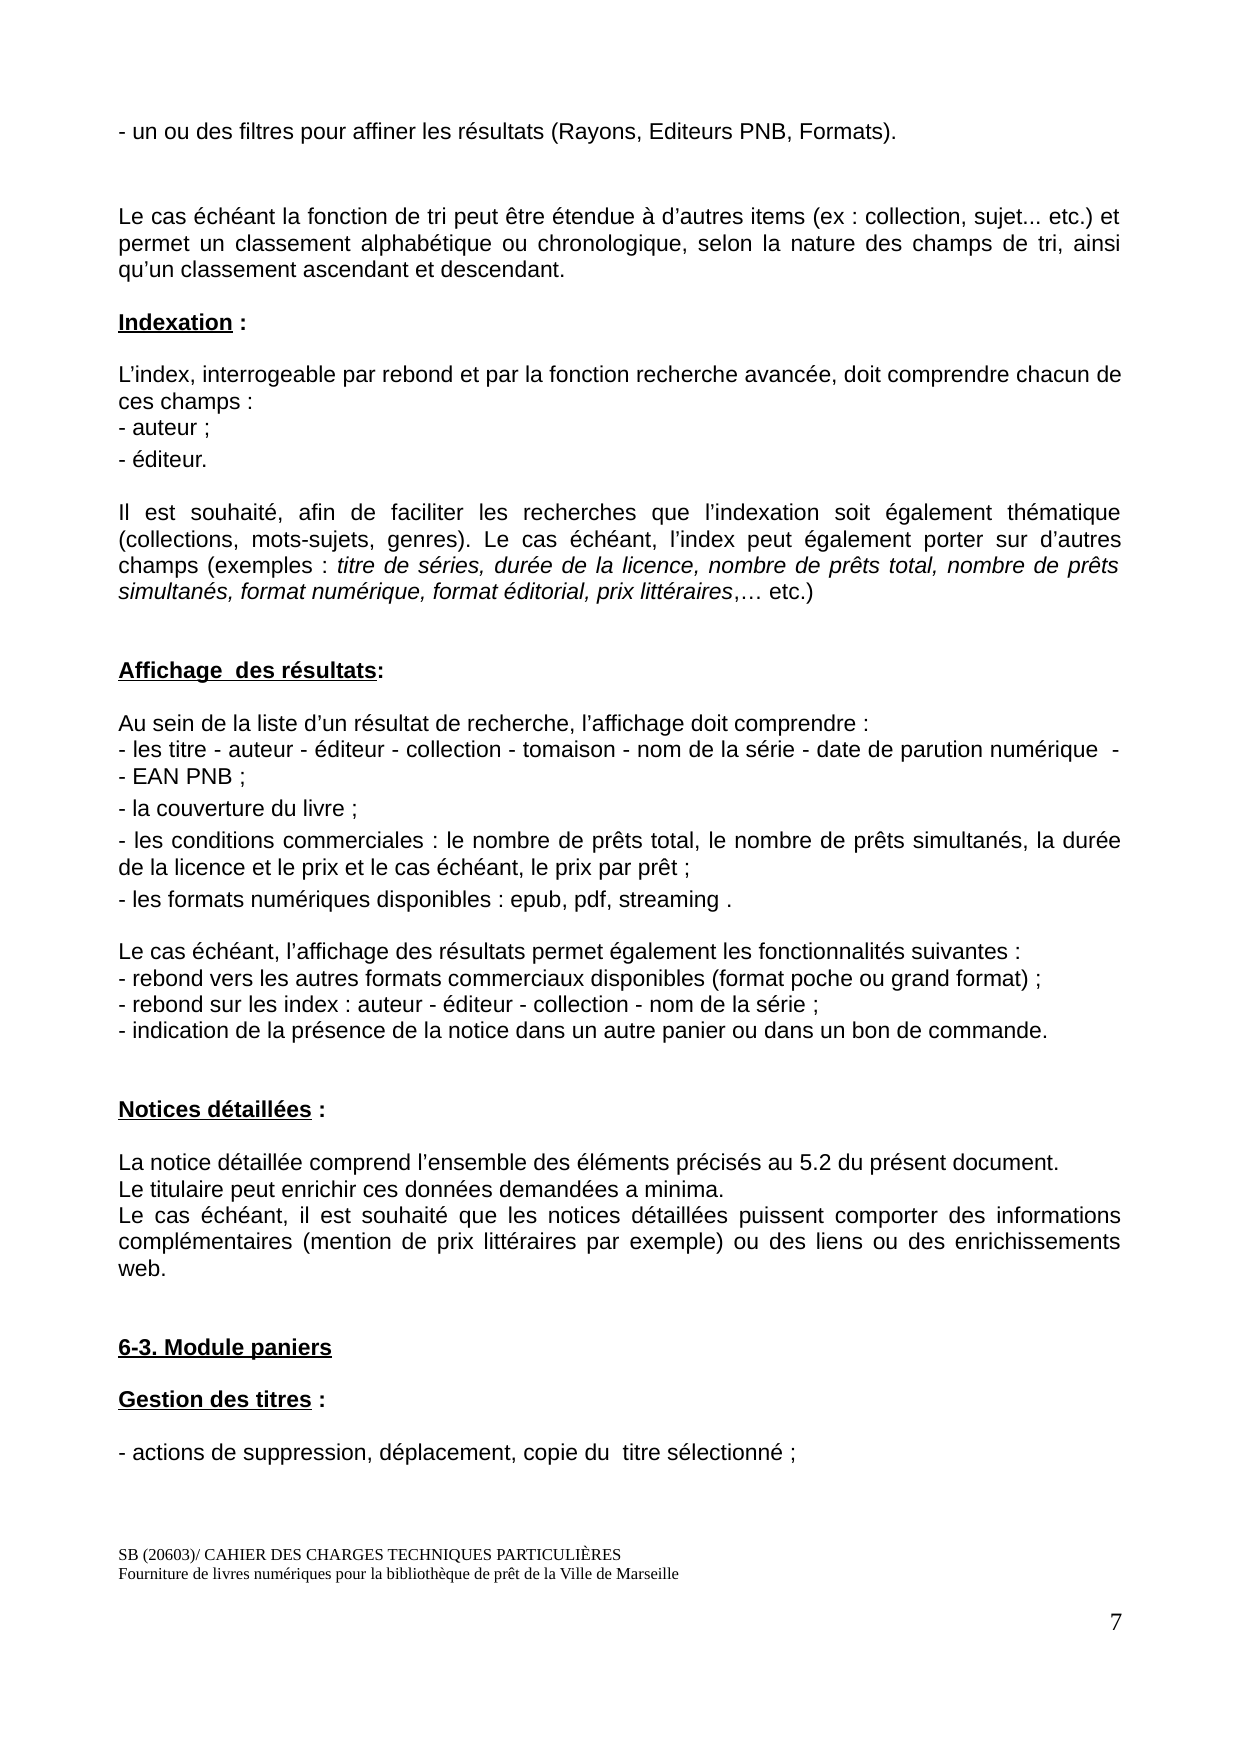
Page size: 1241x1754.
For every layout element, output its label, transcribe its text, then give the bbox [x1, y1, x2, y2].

text 6-3. Module paniers [118, 1334, 1122, 1360]
text Le titulaire peut enrichir ces données demandées a minima. [118, 1176, 1122, 1202]
text - rebond vers les autres formats commerciaux disponibles (format poche ou grand format) ; [118, 965, 1122, 991]
text - auteur ; [118, 414, 1122, 440]
text - la couverture du livre ; [118, 795, 1122, 821]
text - les formats numériques disponibles : epub, pdf, streaming . [118, 886, 1122, 912]
text - éditeur. [118, 446, 1122, 473]
text Au sein de la liste d’un résultat de recherche, l’affichage doit comprendre : [118, 710, 1122, 736]
text Le cas échéant, il est souhaité que les notices détaillées puissent comporter des informations complémentaires (mention de prix littéraires par exemple) ou des liens ou des enrichissements web. [118, 1202, 1122, 1281]
text Le cas échéant, l’affichage des résultats permet également les fonctionnalités suivantes : [118, 938, 1122, 965]
text Il est souhaité, afin de faciliter les recherches que l’indexation soit également thématique (collections, mots-sujets, genres). Le cas échéant, l’index peut également porter sur d’autres champs (exemples : titre de séries, durée de la licence, nombre de prêts total, nombre de prêts simultanés, format numérique, format éditorial, prix littéraires,… etc.) [118, 499, 1122, 604]
text Notices détaillées : [118, 1096, 1122, 1123]
text - les titre - auteur - éditeur - collection - tomaison - nom de la série - date de parution numérique - - EAN PNB ; [118, 736, 1122, 789]
text Affichage des résultats: [118, 657, 1122, 684]
text - indication de la présence de la notice dans un autre panier ou dans un bon de commande. [118, 1017, 1122, 1044]
text - rebond sur les index : auteur - éditeur - collection - nom de la série ; [118, 991, 1122, 1017]
text Le cas échéant la fonction de tri peut être étendue à d’autres items (ex : collection, sujet... etc.) et permet un classement alphabétique ou chronologique, selon la nature des champs de tri, ainsi qu’un classement ascendant et descendant. [118, 203, 1122, 282]
text - les conditions commerciales : le nombre de prêts total, le nombre de prêts simultanés, la durée de la licence et le prix et le cas échéant, le prix par prêt ; [118, 827, 1122, 880]
text - un ou des filtres pour affiner les résultats (Rayons, Editeurs PNB, Formats). [118, 118, 1122, 144]
text - actions de suppression, déplacement, copie du titre sélectionné ; [118, 1439, 1122, 1465]
text L’index, interrogeable par rebond et par la fonction recherche avancée, doit comprendre chacun de ces champs : [118, 361, 1122, 414]
text Gestion des titres : [118, 1386, 1122, 1413]
text Indexation : [118, 309, 1122, 335]
text La notice détaillée comprend l’ensemble des éléments précisés au 5.2 du présent document. [118, 1149, 1122, 1176]
